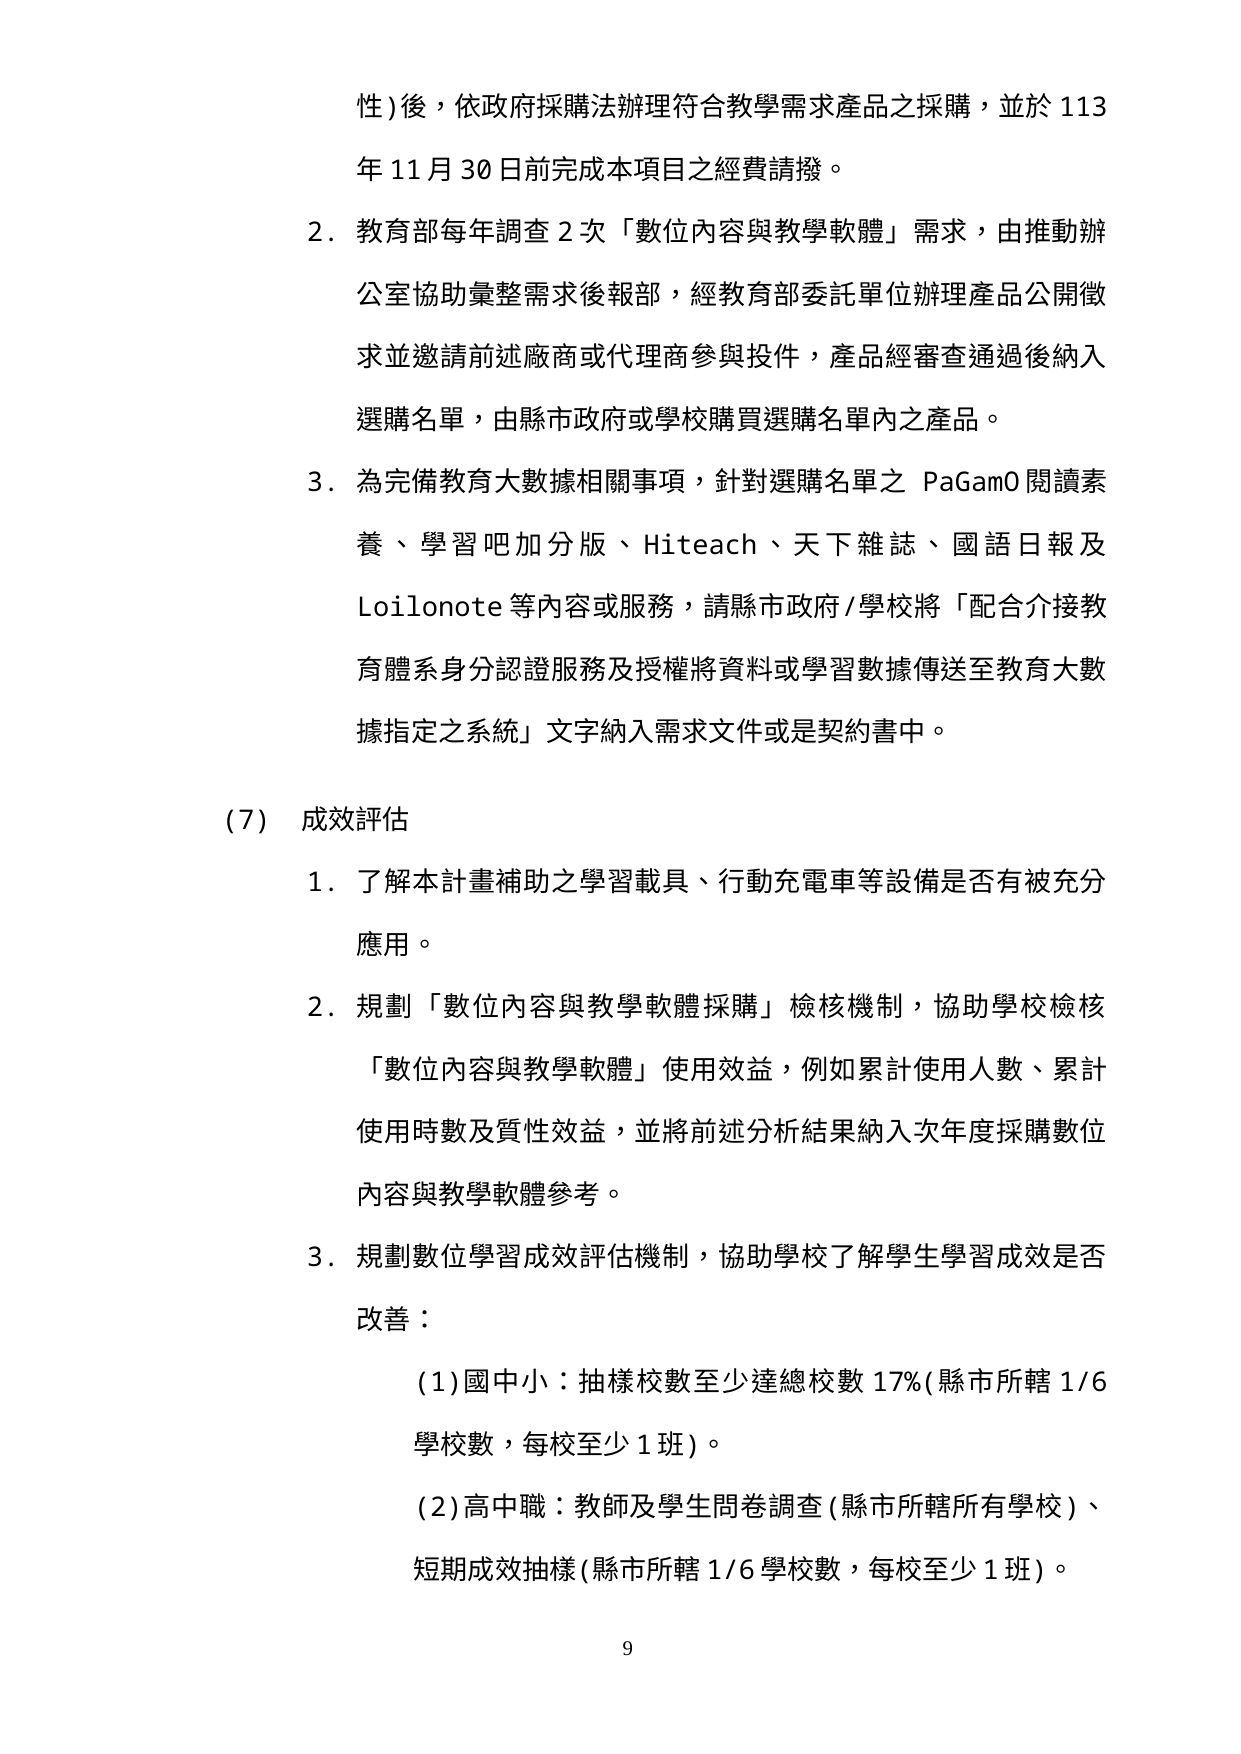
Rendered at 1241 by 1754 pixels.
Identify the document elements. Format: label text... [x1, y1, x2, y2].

list 成效評估 [222, 776, 1107, 838]
list 規劃數位學習成效評估機制，協助學校了解學生學習成效是否改善： [307, 1213, 1107, 1338]
list 規劃「數位內容與教學軟體採購」檢核機制，協助學校檢核「數位內容與教學軟體」使用效益，例如累計使用人數、累計使用時數及質性效益，並將前述分析結果納入次年度採購數位內容與教學軟體參考。 [307, 963, 1107, 1213]
list 了解本計畫補助之學習載具、行動充電車等設備是否有被充分應用。 [307, 838, 1107, 963]
list 高中職：教師及學生問卷調查(縣市所轄所有學校)、短期成效抽樣(縣市所轄1/6學校數，每校至少1班)。 [413, 1463, 1107, 1588]
list 國中小：抽樣校數至少達總校數17%(縣市所轄1/6學校數，每校至少1班)。 [413, 1338, 1107, 1463]
list 性)後，依政府採購法辦理符合教學需求產品之採購，並於113年11月30日前完成本項目之經費請撥。 [307, 63, 1107, 188]
list 為完備教育大數據相關事項，針對選購名單之 PaGamO閱讀素養、學習吧加分版、Hiteach、天下雜誌、國語日報及Loilonote等內容或服務，請縣市政府/學校將「配合介接教育體系身分認證服務及授權將資料或學習數據傳送至教育大數據指定之系統」文字納入需求文件或是契約書中。 [307, 438, 1107, 751]
list 教育部每年調查2次「數位內容與教學軟體」需求，由推動辦公室協助彙整需求後報部，經教育部委託單位辦理產品公開徵求並邀請前述廠商或代理商參與投件，產品經審查通過後納入選購名單，由縣市政府或學校購買選購名單內之產品。 [307, 188, 1107, 438]
